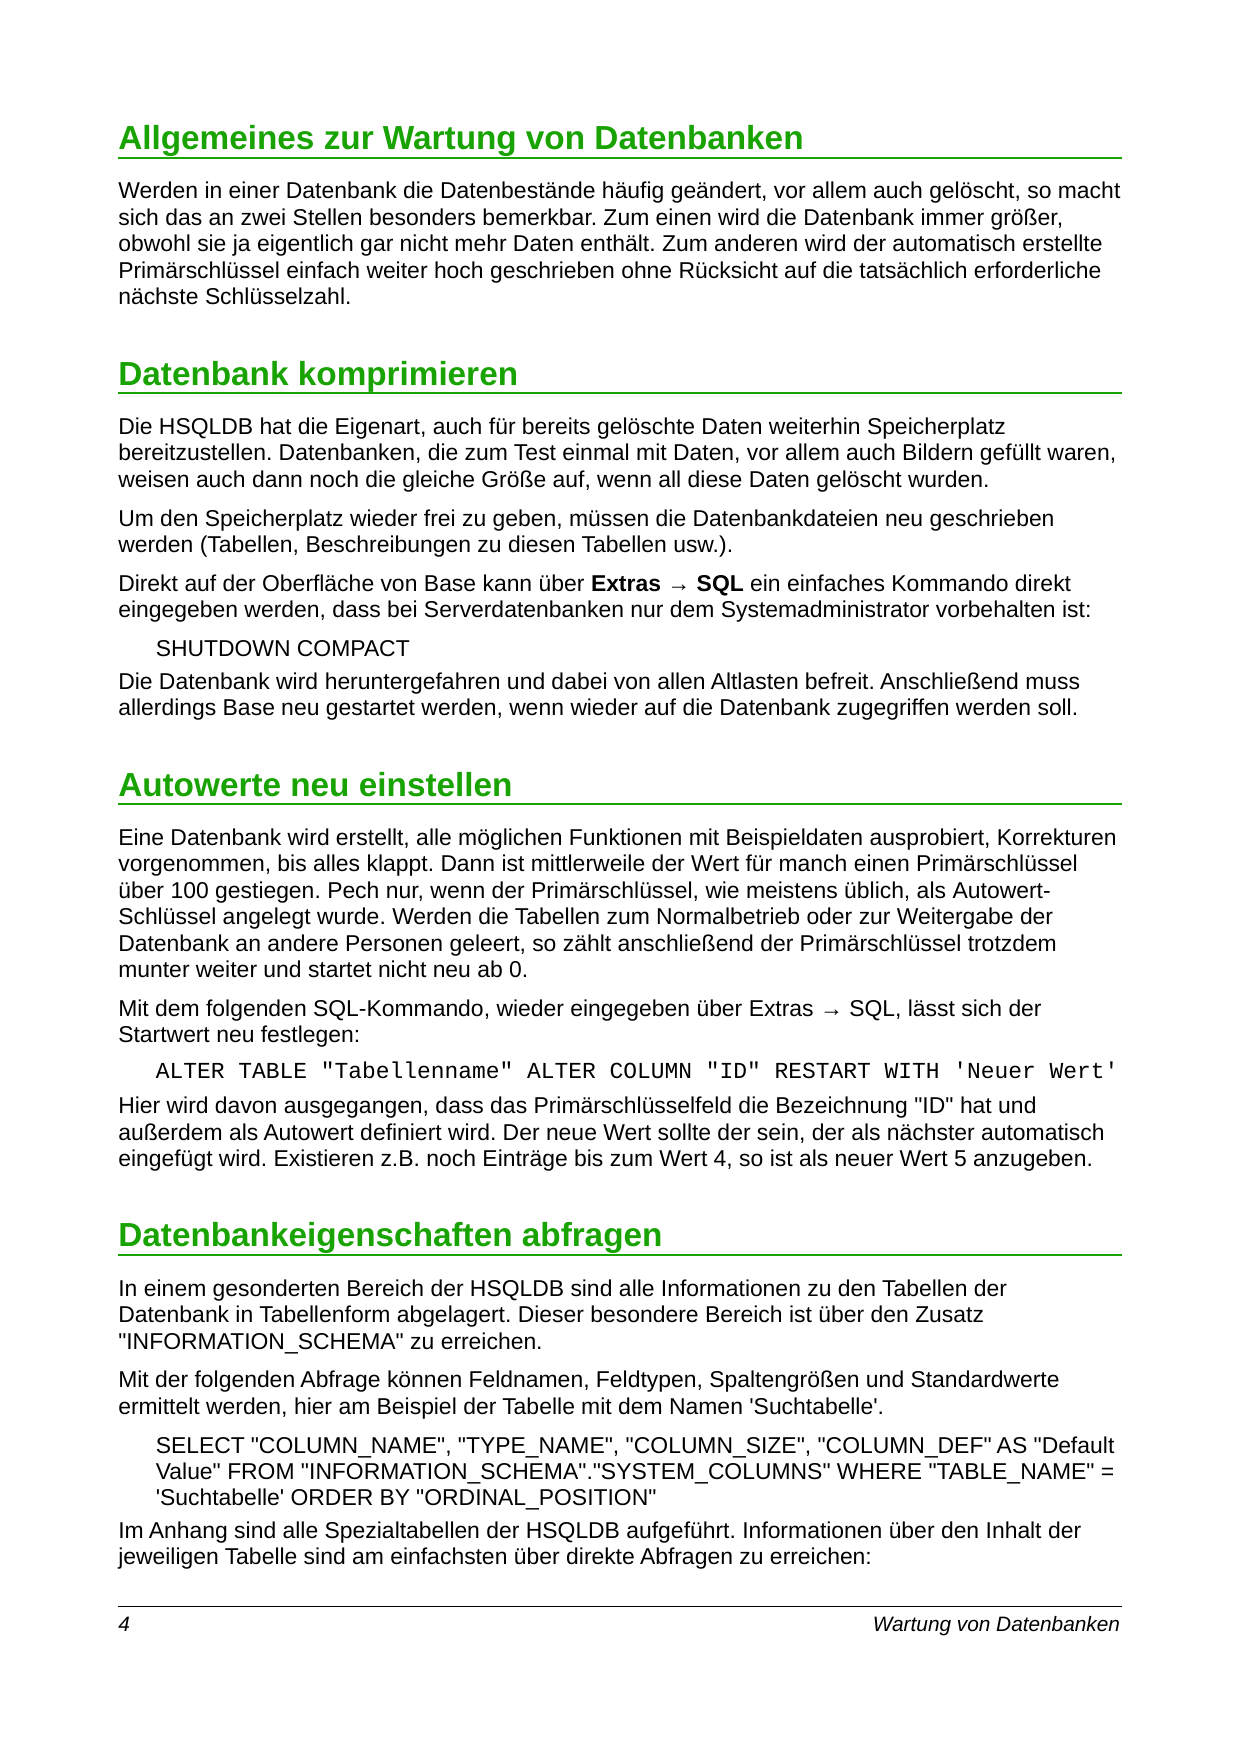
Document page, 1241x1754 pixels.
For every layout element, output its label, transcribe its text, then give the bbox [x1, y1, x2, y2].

text Werden in einer Datenbank die Datenbestände häufig geändert, vor allem auch gelöscht, so macht sich das an zwei Stellen besonders bemerkbar. Zum einen wird die Datenbank immer größer, obwohl sie ja eigentlich gar nicht mehr Daten enthält. Zum anderen wird der automatisch erstellte Primärschlüssel einfach weiter hoch geschrieben ohne Rücksicht auf die tatsächlich erforderliche nächste Schlüsselzahl. [118, 177, 1122, 309]
subtitle Datenbankeigenschaften abfragen [118, 1216, 1122, 1254]
text Die HSQLDB hat die Eigenart, auch für bereits gelöschte Daten weiterhin Speicherplatz bereitzustellen. Datenbanken, die zum Test einmal mit Daten, vor allem auch Bildern gefüllt waren, weisen auch dann noch die gleiche Größe auf, wenn all diese Daten gelöscht wurden. [118, 413, 1122, 492]
subtitle Datenbank komprimieren [118, 354, 1122, 392]
text Eine Datenbank wird erstellt, alle möglichen Funktionen mit Beispieldaten ausprobiert, Korrekturen vorgenommen, bis alles klappt. Dann ist mittlerweile der Wert für manch einen Primärschlüssel über 100 gestiegen. Pech nur, wenn der Primärschlüssel, wie meistens üblich, als Autowert-Schlüssel angelegt wurde. Werden die Tabellen zum Normalbetrieb oder zur Weitergabe der Datenbank an andere Personen geleert, so zählt anschließend der Primärschlüssel trotzdem munter weiter und startet nicht neu ab 0. [118, 824, 1122, 982]
text SHUTDOWN COMPACT [156, 635, 1122, 661]
text Direkt auf der Oberfläche von Base kann über Extras → SQL ein einfaches Kommando direkt eingegeben werden, dass bei Serverdatenbanken nur dem Systemadministrator vorbehalten ist: [118, 570, 1122, 622]
text Um den Speicherplatz wieder frei zu geben, müssen die Datenbankdateien neu geschrieben werden (Tabellen, Beschreibungen zu diesen Tabellen usw.). [118, 504, 1122, 557]
text Mit der folgenden Abfrage können Feldnamen, Feldtypen, Spaltengrößen und Standardwerte ermittelt werden, hier am Beispiel der Tabelle mit dem Namen 'Suchtabelle'. [118, 1366, 1122, 1419]
text Mit dem folgenden SQL-Kommando, wieder eingegeben über Extras → SQL, lässt sich der Startwert neu festlegen: [118, 995, 1122, 1047]
text SELECT "COLUMN_NAME", "TYPE_NAME", "COLUMN_SIZE", "COLUMN_DEF" AS "Default Value" FROM "INFORMATION_SCHEMA"."SYSTEM_COLUMNS" WHERE "TABLE_NAME" = 'Suchtabelle' ORDER BY "ORDINAL_POSITION" [156, 1432, 1122, 1511]
text Hier wird davon ausgegangen, dass das Primärschlüsselfeld die Bezeichnung "ID" hat und außerdem als Autowert definiert wird. Der neue Wert sollte der sein, der als nächster automatisch eingefügt wird. Existieren z.B. noch Einträge bis zum Wert 4, so ist als neuer Wert 5 anzugeben. [118, 1092, 1122, 1171]
subtitle Autowerte neu einstellen [118, 765, 1122, 803]
text ALTER TABLE "Tabellenname" ALTER COLUMN "ID" RESTART WITH 'Neuer Wert' [156, 1060, 1122, 1086]
text Im Anhang sind alle Spezialtabellen der HSQLDB aufgeführt. Informationen über den Inhalt der jeweiligen Tabelle sind am einfachsten über direkte Abfragen zu erreichen: [118, 1517, 1122, 1570]
text Die Datenbank wird heruntergefahren und dabei von allen Altlasten befreit. Anschließend muss allerdings Base neu gestartet werden, wenn wieder auf die Datenbank zugegriffen werden soll. [118, 668, 1122, 720]
text In einem gesonderten Bereich der HSQLDB sind alle Informationen zu den Tabellen der Datenbank in Tabellenform abgelagert. Dieser besondere Bereich ist über den Zusatz "INFORMATION_SCHEMA" zu erreichen. [118, 1275, 1122, 1354]
subtitle Allgemeines zur Wartung von Datenbanken [118, 118, 1122, 157]
